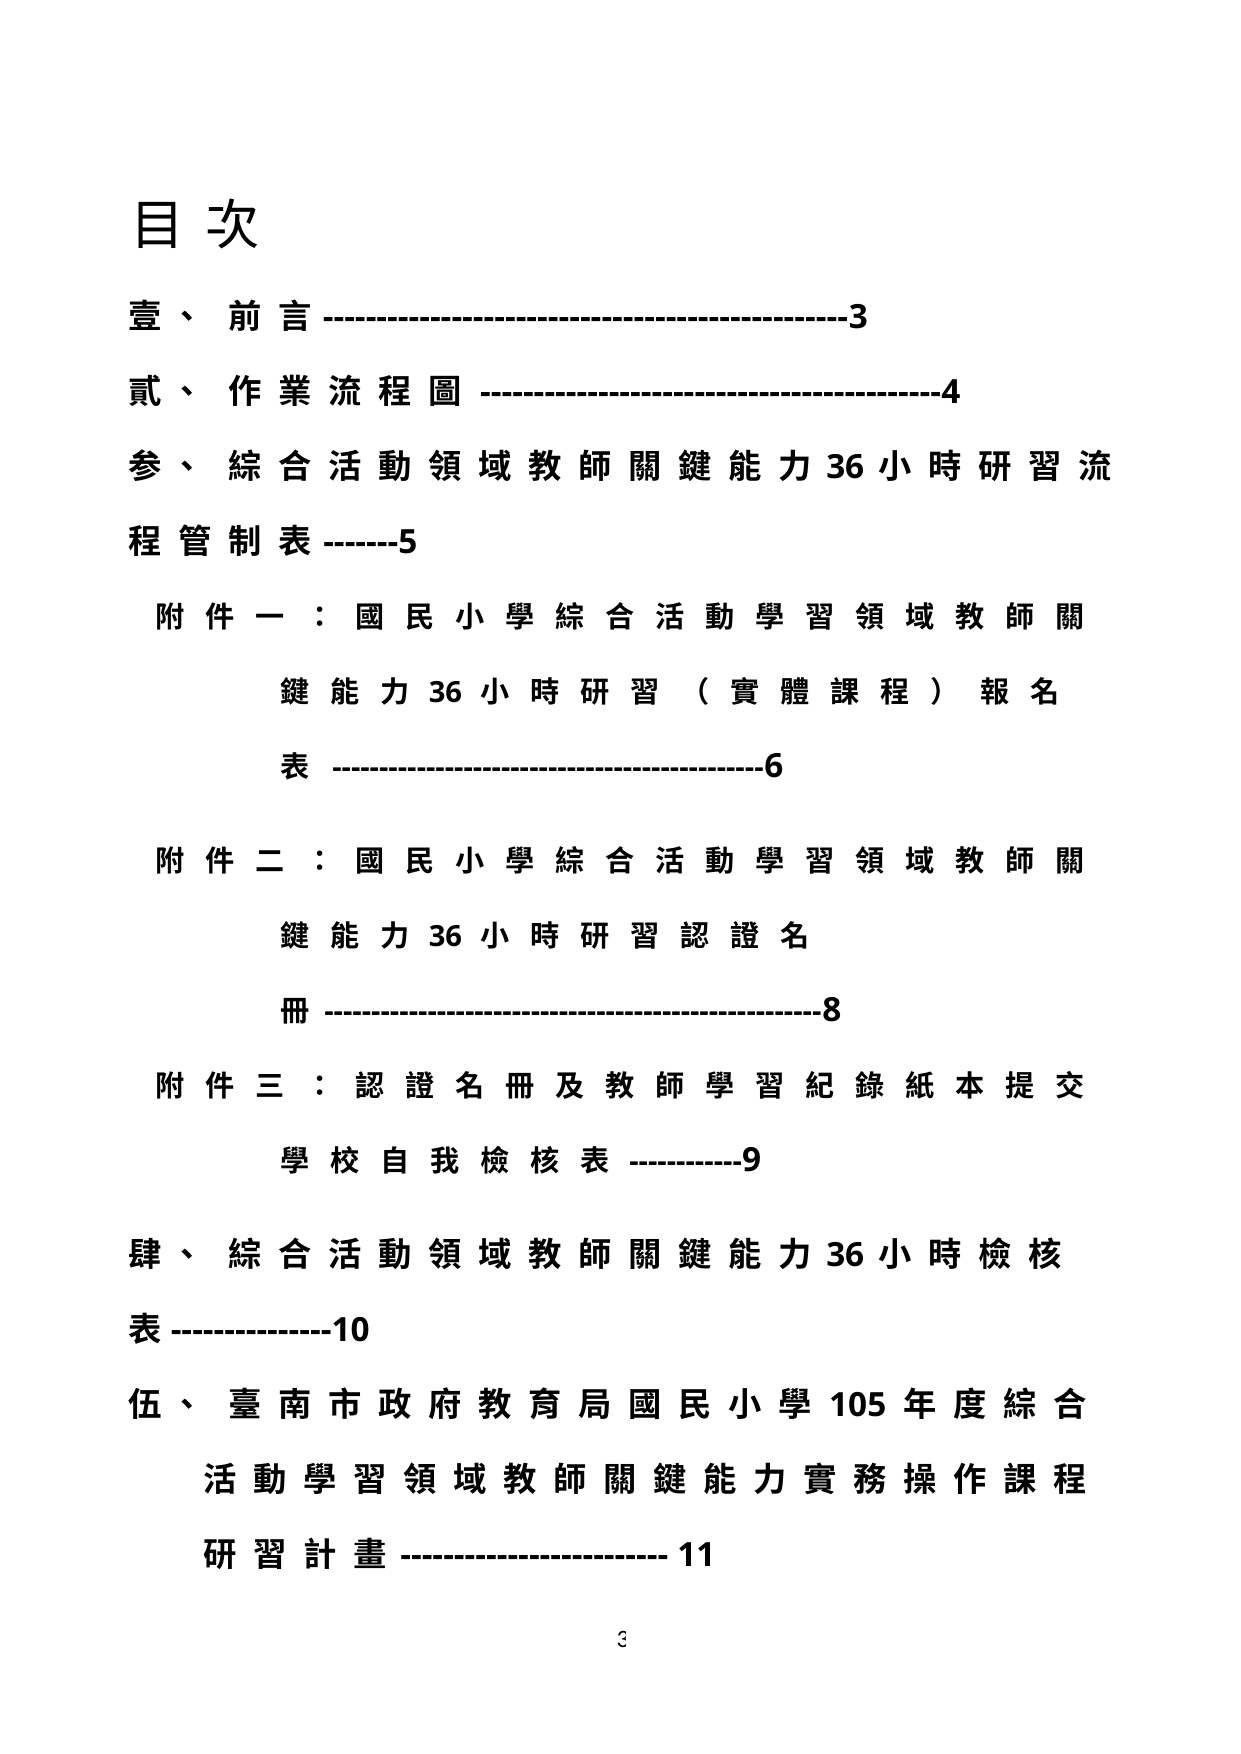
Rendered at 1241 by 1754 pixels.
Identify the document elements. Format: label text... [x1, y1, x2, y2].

text 目次 [120, 164, 1120, 277]
text 附件一：國民小學綜合活動學習領域教師關鍵能力36小時研習（實體課程）報名表----------------------------------------------6 [133, 577, 1120, 802]
text 貳、作業流程圖-------------------------------------------4 [120, 352, 1120, 427]
text 肆、綜合活動領域教師關鍵能力36小時檢核表---------------10 [120, 1214, 1120, 1364]
text 附件二：國民小學綜合活動學習領域教師關鍵能力36小時研習認證名冊-----------------------------------------------------8 [133, 821, 1120, 1046]
text 参、綜合活動領域教師關鍵能力36小時研習流程管制表-------5 [120, 427, 1120, 577]
text 伍、臺南市政府教育局國民小學105年度綜合活動學習領域教師關鍵能力實務操作課程研習計畫------------------------- 11 [120, 1364, 1120, 1589]
text 附件三：認證名冊及教師學習紀錄紙本提交學校自我檢核表------------9 [133, 1046, 1120, 1196]
text 壹、前言-------------------------------------------------3 [120, 277, 1120, 352]
